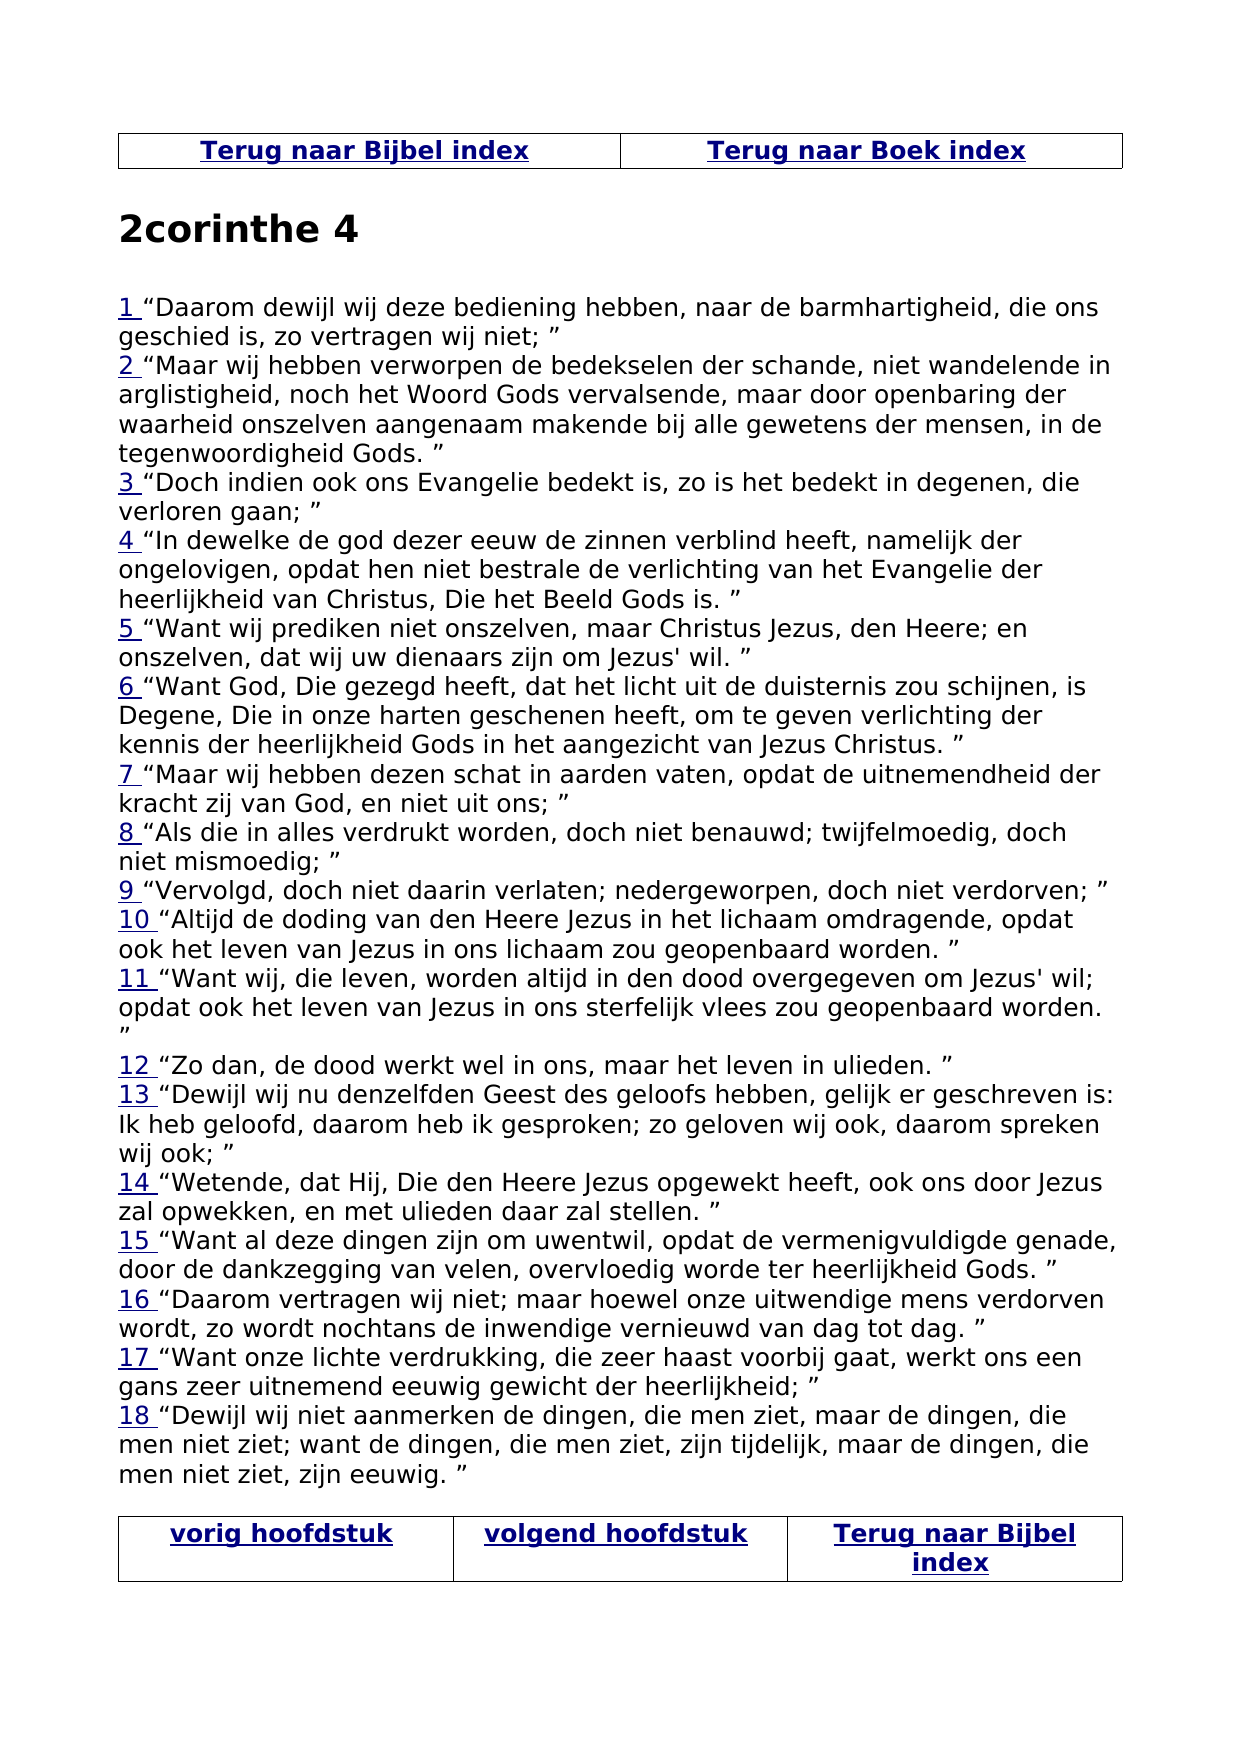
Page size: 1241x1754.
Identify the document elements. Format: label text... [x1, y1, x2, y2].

subtitle 2corinthe 4 [118, 208, 1122, 252]
table_header Terug naar Bijbel index [119, 134, 620, 168]
table_header Terug naar Bijbel index [788, 1517, 1122, 1581]
table_header Terug naar Boek index [621, 134, 1122, 168]
table_header volgend hoofdstuk [454, 1517, 787, 1581]
text 1 “Daarom dewijl wij deze bediening hebben, naar de barmhartigheid, die ons geschied is, zo vertragen wij niet; ” 2 “Maar wij hebben verworpen de bedekselen der schande, niet wandelende in arglistigheid, noch het Woord Gods vervalsende, maar door openbaring der waarheid onszelven aangenaam makende bij alle gewetens der mensen, in de tegenwoordigheid Gods. ” 3 “Doch indien ook ons Evangelie bedekt is, zo is het bedekt in degenen, die verloren gaan; ” 4 “In dewelke de god dezer eeuw de zinnen verblind heeft, namelijk der ongelovigen, opdat hen niet bestrale de verlichting van het Evangelie der heerlijkheid van Christus, Die het Beeld Gods is. ” 5 “Want wij prediken niet onszelven, maar Christus Jezus, den Heere; en onszelven, dat wij uw dienaars zijn om Jezus' wil. ” 6 “Want God, Die gezegd heeft, dat het licht uit de duisternis zou schijnen, is Degene, Die in onze harten geschenen heeft, om te geven verlichting der kennis der heerlijkheid Gods in het aangezicht van Jezus Christus. ” 7 “Maar wij hebben dezen schat in aarden vaten, opdat de uitnemendheid der kracht zij van God, en niet uit ons; ” 8 “Als die in alles verdrukt worden, doch niet benauwd; twijfelmoedig, doch niet mismoedig; ” 9 “Vervolgd, doch niet daarin verlaten; nedergeworpen, doch niet verdorven; ” 10 “Altijd de doding van den Heere Jezus in het lichaam omdragende, opdat ook het leven van Jezus in ons lichaam zou geopenbaard worden. ” 11 “Want wij, die leven, worden altijd in den dood overgegeven om Jezus' wil; opdat ook het leven van Jezus in ons sterfelijk vlees zou geopenbaard worden. ” 12 “Zo dan, de dood werkt wel in ons, maar het leven in ulieden. ” 13 “Dewijl wij nu denzelfden Geest des geloofs hebben, gelijk er geschreven is: Ik heb geloofd, daarom heb ik gesproken; zo geloven wij ook, daarom spreken wij ook; ” 14 “Wetende, dat Hij, Die den Heere Jezus opgewekt heeft, ook ons door Jezus zal opwekken, en met ulieden daar zal stellen. ” 15 “Want al deze dingen zijn om uwentwil, opdat de vermenigvuldigde genade, door de dankzegging van velen, overvloedig worde ter heerlijkheid Gods. ” 16 “Daarom vertragen wij niet; maar hoewel onze uitwendige mens verdorven wordt, zo wordt nochtans de inwendige vernieuwd van dag tot dag. ” 17 “Want onze lichte verdrukking, die zeer haast voorbij gaat, werkt ons een gans zeer uitnemend eeuwig gewicht der heerlijkheid; ” 18 “Dewijl wij niet aanmerken de dingen, die men ziet, maar de dingen, die men niet ziet; want de dingen, die men ziet, zijn tijdelijk, maar de dingen, die men niet ziet, zijn eeuwig. ” [118, 264, 1122, 1489]
table_header vorig hoofdstuk [119, 1517, 453, 1581]
